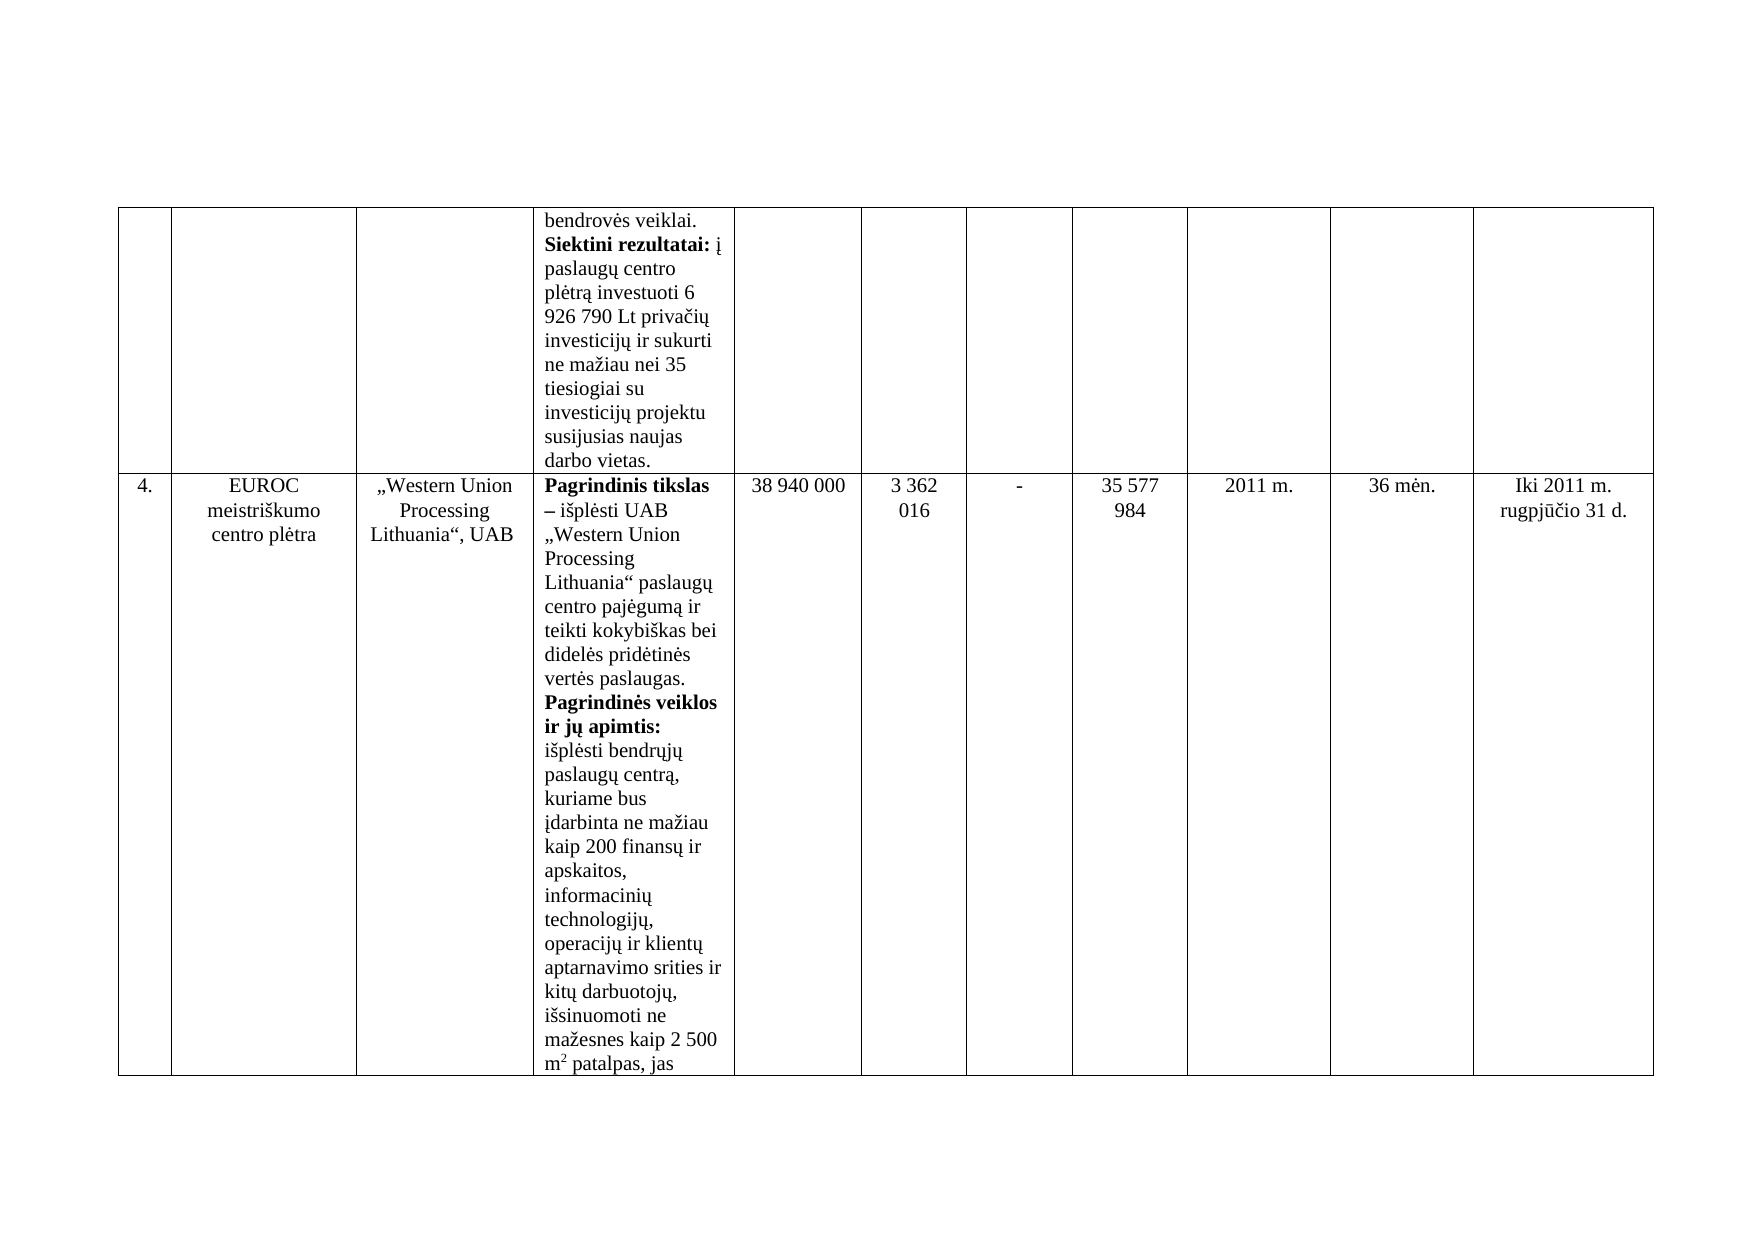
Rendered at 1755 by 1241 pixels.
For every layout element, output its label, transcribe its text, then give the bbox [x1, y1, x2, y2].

table_cell [862, 208, 966, 472]
table_cell Pagrindinis tikslas – išplėsti UAB „Western Union Processing Lithuania“ paslaugų centro pajėgumą ir teikti kokybiškas bei didelės pridėtinės vertės paslaugas. Pagrindinės veiklos ir jų apimtis: išplėsti bendrųjų paslaugų centrą, kuriame bus įdarbinta ne mažiau kaip 200 finansų ir apskaitos, informacinių technologijų, operacijų ir klientų aptarnavimo srities ir kitų darbuotojų, išsinuomoti ne mažesnes kaip 2 500 m2 patalpas, jas [534, 474, 734, 1075]
table_cell [172, 208, 356, 472]
table_cell 3 362 016 [862, 474, 966, 1075]
table_cell [1331, 208, 1473, 472]
table_cell 35 577 984 [1073, 474, 1187, 1075]
table_cell [1474, 208, 1653, 472]
table_cell 36 mėn. [1331, 474, 1473, 1075]
table_cell bendrovės veiklai. Siektini rezultatai: į paslaugų centro plėtrą investuoti 6 926 790 Lt privačių investicijų ir sukurti ne mažiau nei 35 tiesiogiai su investicijų projektu susijusias naujas darbo vietas. [534, 208, 734, 472]
table_cell [357, 208, 533, 472]
table_cell [119, 208, 171, 472]
table_cell [1073, 208, 1187, 472]
table_cell [735, 208, 861, 472]
table_cell - [967, 474, 1072, 1075]
table_cell 38 940 000 [735, 474, 861, 1075]
table_cell 4. [119, 474, 171, 1075]
table_cell EUROC meistriškumo centro plėtra [172, 474, 356, 1075]
table_cell Iki 2011 m. rugpjūčio 31 d. [1474, 474, 1653, 1075]
table_cell „Western Union Processing Lithuania“, UAB [357, 474, 533, 1075]
table_cell [1188, 208, 1330, 472]
table_cell 2011 m. [1188, 474, 1330, 1075]
table_cell - [967, 208, 1072, 472]
